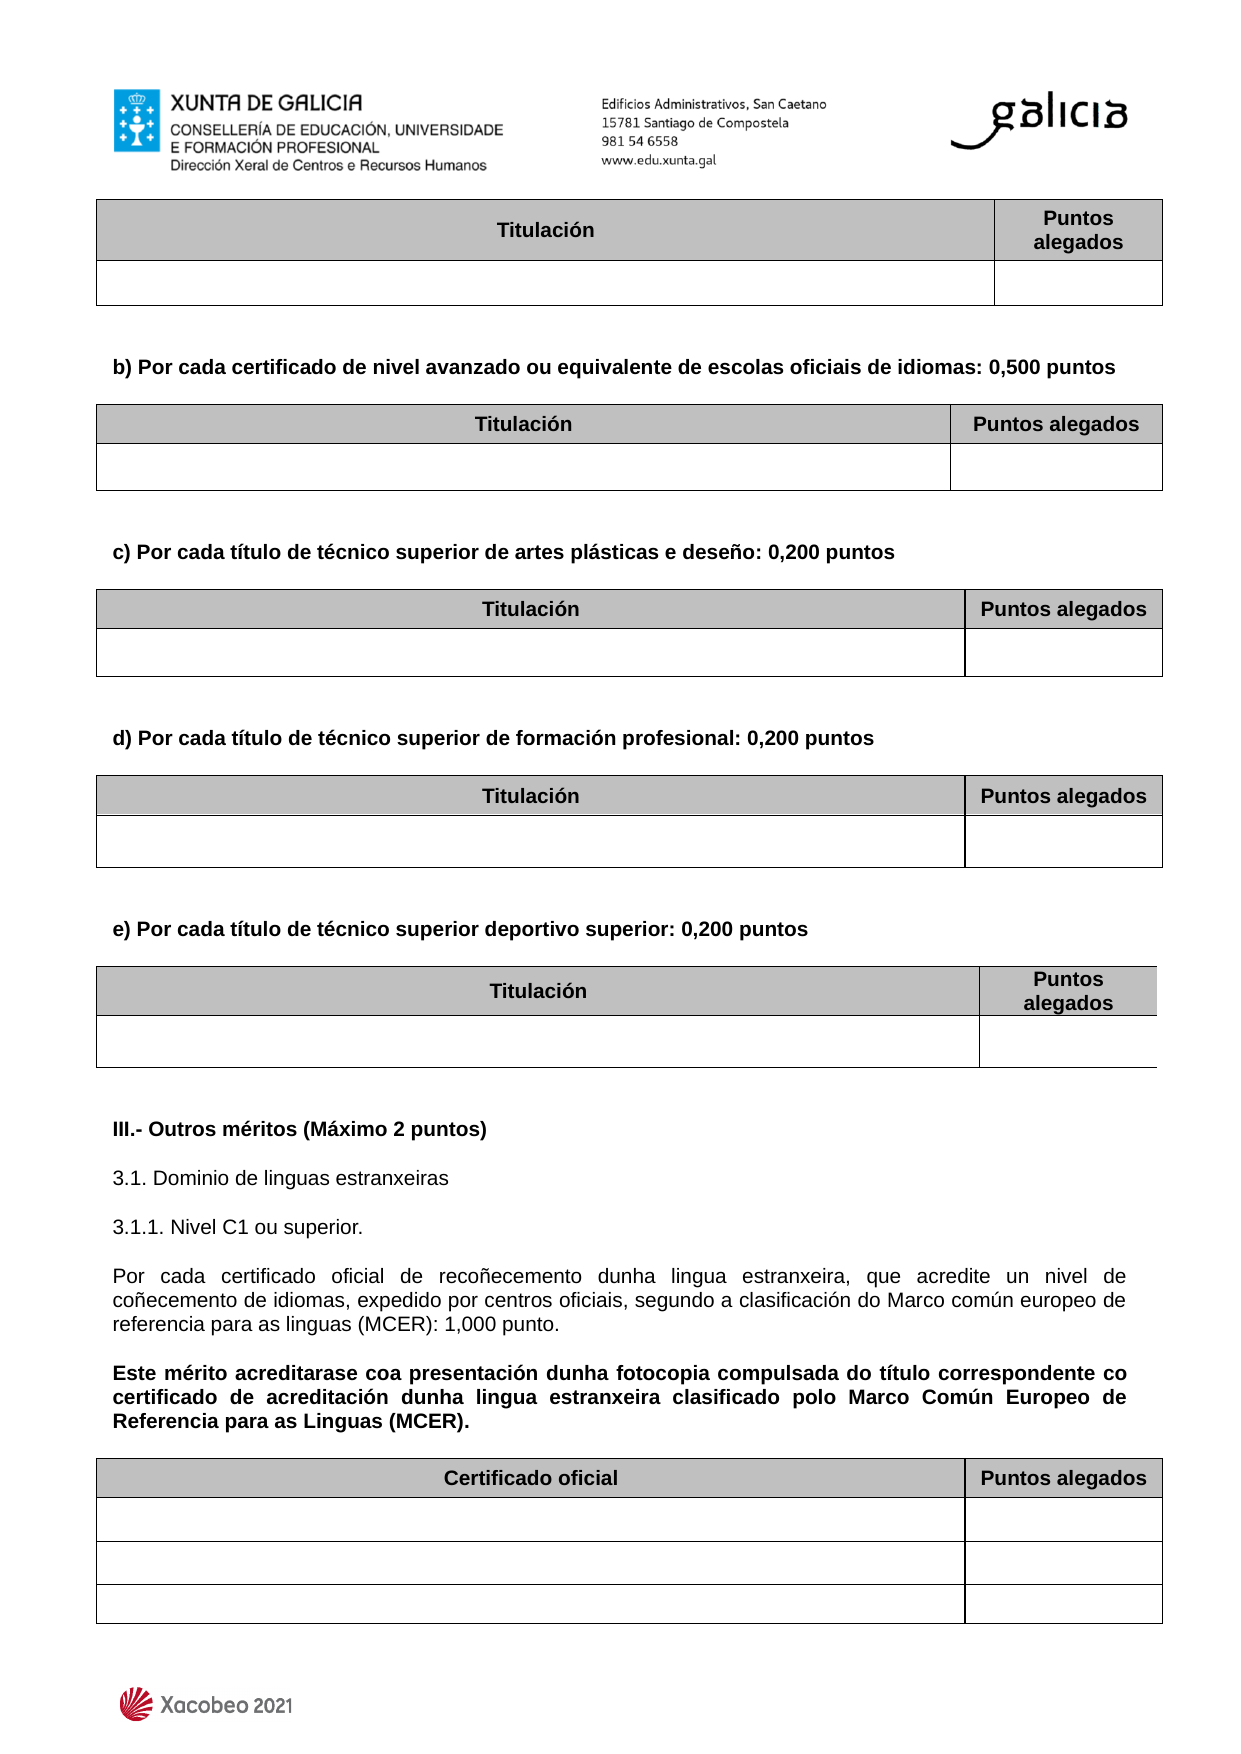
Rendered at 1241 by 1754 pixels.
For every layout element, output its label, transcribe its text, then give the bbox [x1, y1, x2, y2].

text 3.1.1. Nivel C1 ou superior. [112, 1215, 1128, 1239]
table_cell [97, 261, 994, 305]
table_cell [97, 444, 950, 490]
text Este mérito acreditarase coa presentación dunha fotocopia compulsada do título correspondente co certificado de acreditación dunha lingua estranxeira clasificado polo Marco Común Europeo de Referencia para as Linguas (MCER). [112, 1361, 1128, 1433]
table_header Titulación [97, 590, 964, 628]
table_cell [97, 629, 964, 676]
table_cell [980, 1016, 1157, 1067]
table_cell [97, 1016, 979, 1067]
table_header Puntos alegados [966, 1459, 1162, 1497]
table_header Certificado oficial [97, 1459, 964, 1497]
table_header Puntos alegados [980, 967, 1157, 1015]
text 3.1. Dominio de linguas estranxeiras [112, 1166, 1128, 1190]
table_cell [97, 816, 964, 867]
table_header Titulación [97, 967, 979, 1015]
text e) Por cada título de técnico superior deportivo superior: 0,200 puntos [112, 917, 1128, 941]
text Por cada certificado oficial de recoñecemento dunha lingua estranxeira, que acredite un nivel de coñecemento de idiomas, expedido por centros oficiais, segundo a clasificación do Marco común europeo de referencia para as linguas (MCER): 1,000 punto. [112, 1264, 1128, 1336]
table_cell [97, 1585, 964, 1623]
text III.- Outros méritos (Máximo 2 puntos) [112, 1117, 1128, 1141]
table_cell [995, 261, 1162, 305]
picture [118, 1687, 292, 1722]
text b) Por cada certificado de nivel avanzado ou equivalente de escolas oficiais de idiomas: 0,500 puntos [112, 355, 1128, 379]
table_cell [966, 816, 1162, 867]
table_cell [966, 1498, 1162, 1541]
table_cell [966, 1585, 1162, 1623]
table_header Puntos alegados [966, 590, 1162, 628]
picture [112, 86, 1128, 174]
table_header Titulación [97, 200, 994, 260]
table_header Puntos alegados [966, 776, 1162, 814]
text c) Por cada título de técnico superior de artes plásticas e deseño: 0,200 puntos [112, 540, 1128, 564]
table_header Titulación [97, 776, 964, 814]
table_header Puntos alegados [951, 405, 1162, 443]
table_cell [97, 1498, 964, 1541]
table_cell [951, 444, 1162, 490]
table_header Puntos alegados [995, 200, 1162, 260]
table_cell [966, 629, 1162, 676]
text d) Por cada título de técnico superior de formación profesional: 0,200 puntos [112, 726, 1128, 750]
table_header Titulación [97, 405, 950, 443]
table_cell [966, 1542, 1162, 1583]
table_cell [97, 1542, 964, 1583]
